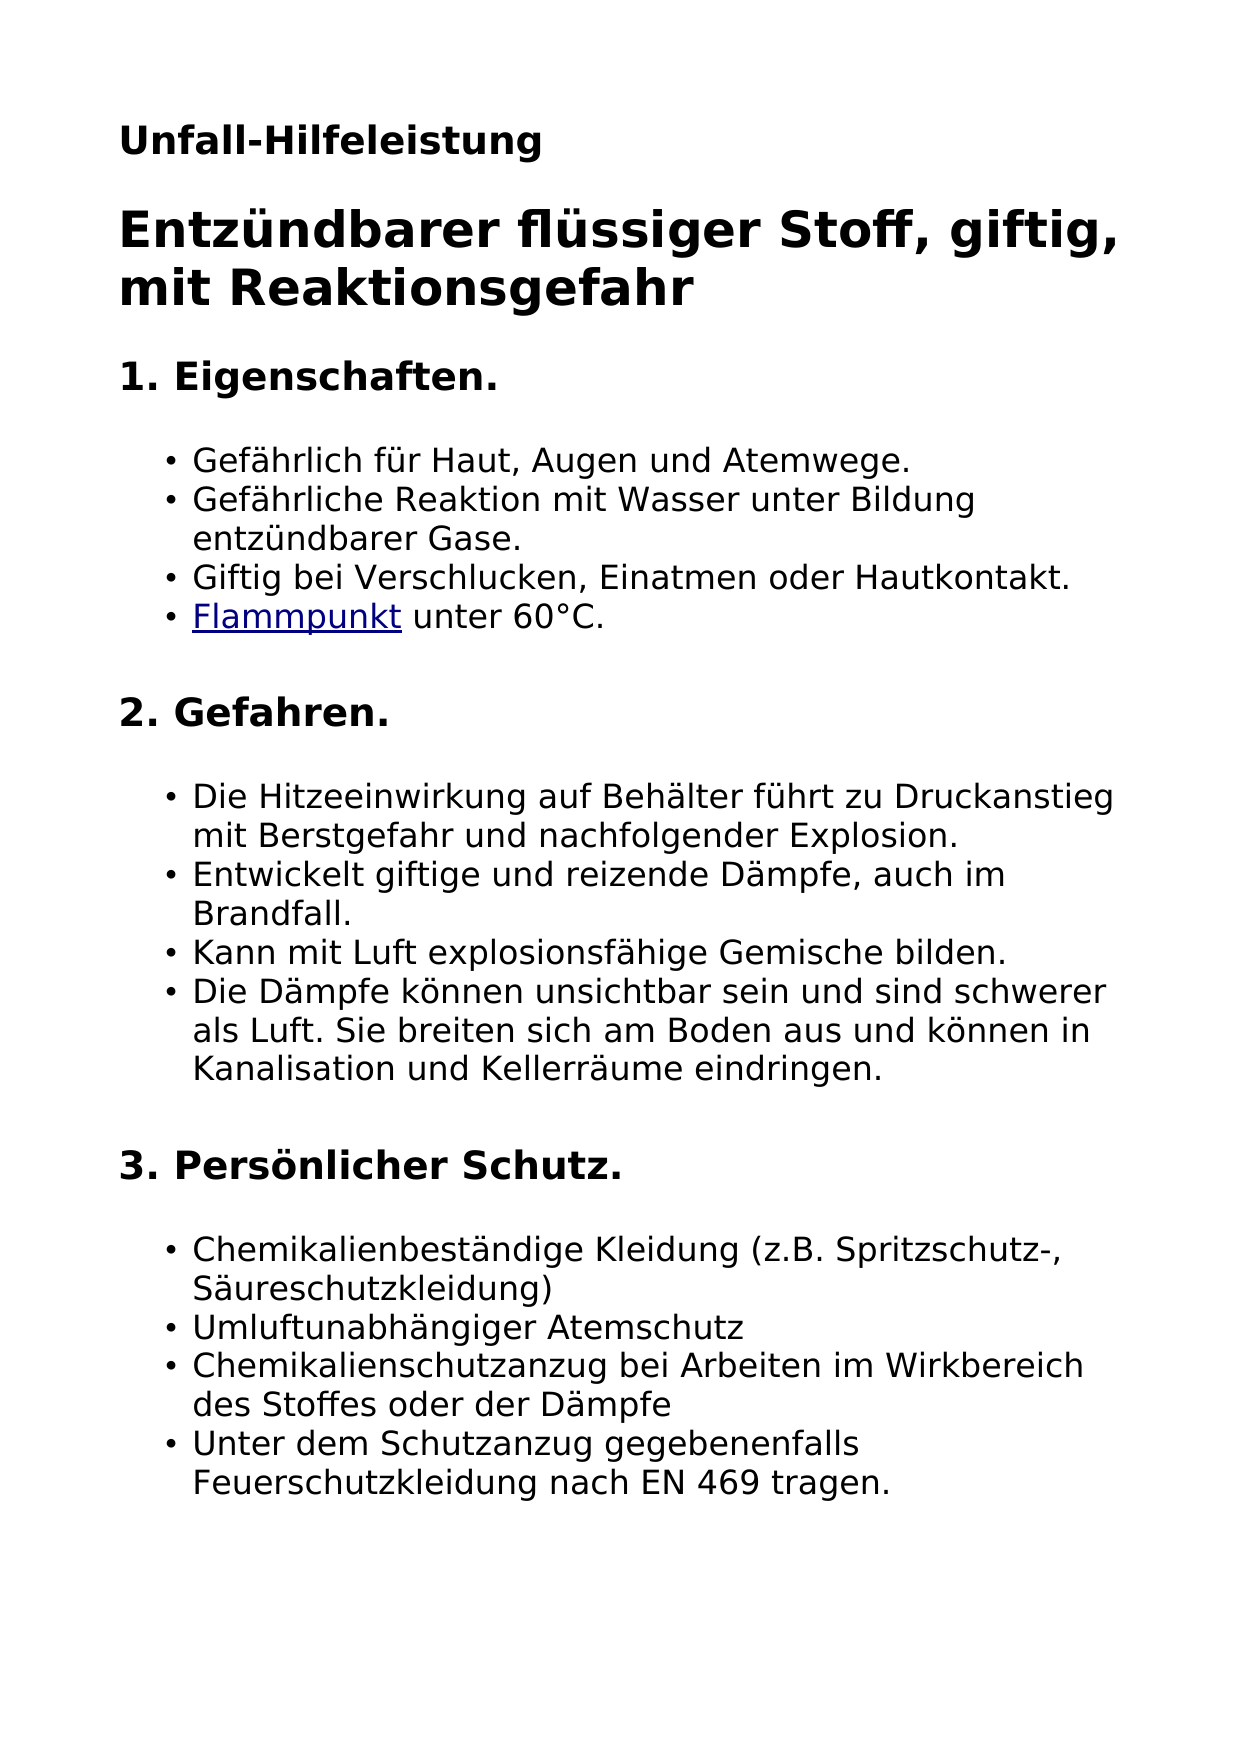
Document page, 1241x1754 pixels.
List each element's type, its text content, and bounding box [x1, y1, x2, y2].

list Die Hitzeeinwirkung auf Behälter führt zu Druckanstieg mit Berstgefahr und nachfolgender Explosion. [177, 778, 1122, 856]
subtitle Entzündbarer flüssiger Stoff, giftig, mit Reaktionsgefahr [118, 201, 1122, 317]
list Umluftunabhängiger Atemschutz [177, 1308, 1122, 1347]
list Chemikalienbeständige Kleidung (z.B. Spritzschutz-, Säureschutzkleidung) [177, 1230, 1122, 1308]
list Chemikalienschutzanzug bei Arbeiten im Wirkbereich des Stoffes oder der Dämpfe [177, 1347, 1122, 1425]
subtitle 3. Persönlicher Schutz. [118, 1143, 1122, 1188]
list Giftig bei Verschlucken, Einatmen oder Hautkontakt. [177, 558, 1122, 597]
subtitle 1. Eigenschaften. [118, 355, 1122, 400]
subtitle 2. Gefahren. [118, 691, 1122, 736]
list Flammpunkt unter 60°C. [177, 597, 1122, 636]
list Gefährlich für Haut, Augen und Atemwege. [177, 442, 1122, 481]
list Entwickelt giftige und reizende Dämpfe, auch im Brandfall. [177, 856, 1122, 933]
list Kann mit Luft explosionsfähige Gemische bilden. [177, 933, 1122, 972]
list Gefährliche Reaktion mit Wasser unter Bildung entzündbarer Gase. [177, 481, 1122, 558]
subtitle Unfall-Hilfeleistung [118, 118, 1122, 163]
list Die Dämpfe können unsichtbar sein und sind schwerer als Luft. Sie breiten sich am Boden aus und können in Kanalisation und Kellerräume eindringen. [177, 972, 1122, 1089]
list Unter dem Schutzanzug gegebenenfalls Feuerschutzkleidung nach EN 469 tragen. [177, 1425, 1122, 1502]
